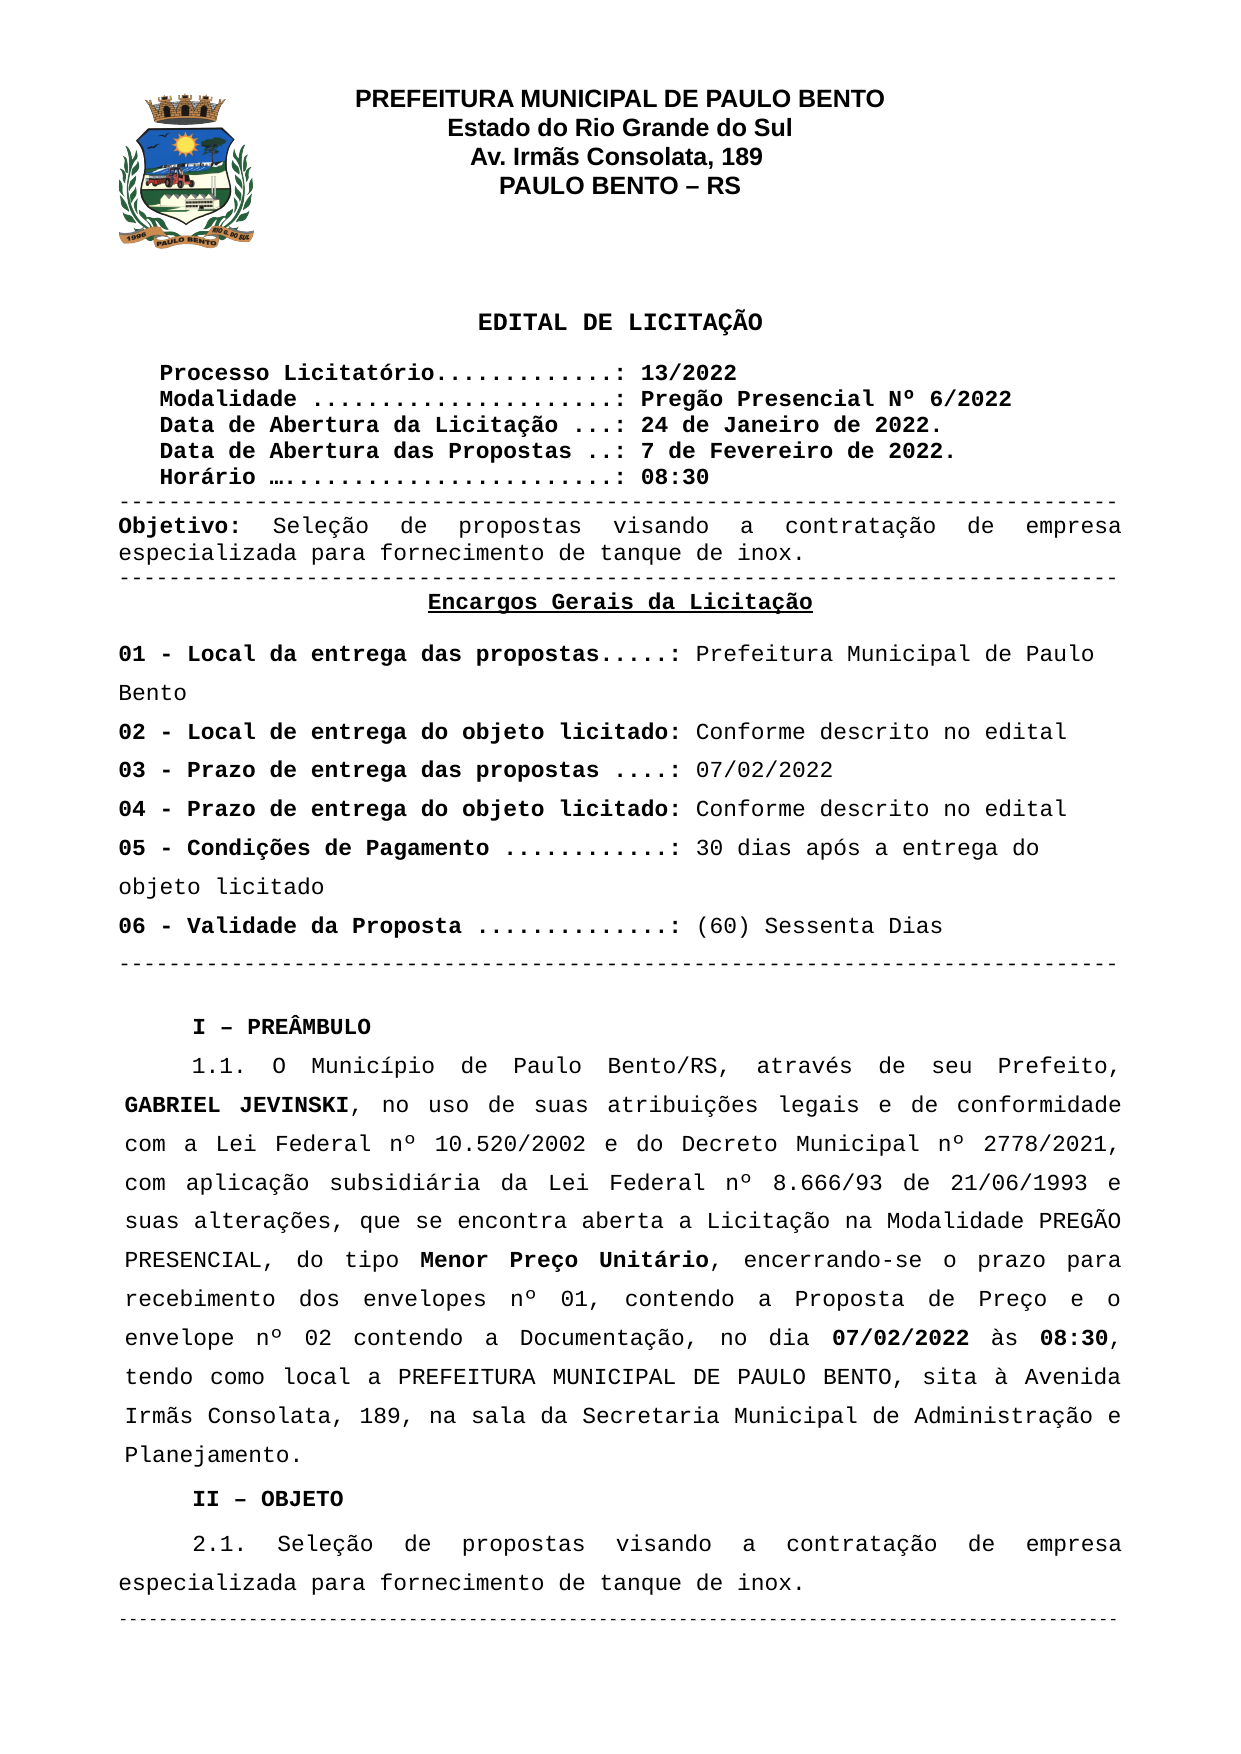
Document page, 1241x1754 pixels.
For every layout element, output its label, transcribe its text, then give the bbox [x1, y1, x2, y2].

text 05 - Condições de Pagamento ............: 30 dias após a entrega do objeto licitado [118, 837, 1122, 901]
text -------------------------------------------------------------------------------- [118, 953, 1122, 977]
text 02 - Local de entrega do objeto licitado: Conforme descrito no edital [118, 720, 1122, 746]
text EDITAL DE LICITAÇÃO [118, 309, 1122, 338]
text Data de Abertura das Propostas ..: 7 de Fevereiro de 2022. [118, 439, 1122, 465]
text Modalidade ......................: Pregão Presencial Nº 6/2022 [118, 387, 1122, 413]
text 04 - Prazo de entrega do objeto licitado: Conforme descrito no edital [118, 798, 1122, 824]
picture [118, 93, 254, 249]
text Objetivo: Seleção de propostas visando a contratação de empresa especializada para fornecimento de tanque de inox. [118, 515, 1122, 567]
text 1.1. O Município de Paulo Bento/RS, através de seu Prefeito, GABRIEL JEVINSKI, no uso de suas atribuições legais e de conformidade com a Lei Federal nº 10.520/2002 e do Decreto Municipal nº 2778/2021, com aplicação subsidiária da Lei Federal nº 8.666/93 de 21/06/1993 e suas alterações, que se encontra aberta a Licitação na Modalidade PREGÃO PRESENCIAL, do tipo Menor Preço Unitário, encerrando-se o prazo para recebimento dos envelopes nº 01, contendo a Proposta de Preço e o envelope nº 02 contendo a Documentação, no dia 07/02/2022 às 08:30, tendo como local a PREFEITURA MUNICIPAL DE PAULO BENTO, sita à Avenida Irmãs Consolata, 189, na sala da Secretaria Municipal de Administração e Planejamento. [124, 1054, 1122, 1469]
text 2.1. Seleção de propostas visando a contratação de empresa especializada para fornecimento de tanque de inox. [118, 1533, 1122, 1597]
text -------------------------------------------------------------------------------- [118, 491, 1122, 515]
text 01 - Local da entrega das propostas.....: Prefeitura Municipal de Paulo Bento [118, 642, 1122, 707]
text -------------------------------------------------------------------------------- [118, 567, 1122, 590]
text 03 - Prazo de entrega das propostas ....: 07/02/2022 [118, 759, 1122, 785]
text 06 - Validade da Proposta ..............: (60) Sessenta Dias [118, 914, 1122, 940]
text Data de Abertura da Licitação ...: 24 de Janeiro de 2022. [118, 413, 1122, 439]
text Encargos Gerais da Licitação [118, 590, 1122, 616]
text I – PREÂMBULO [118, 1016, 1122, 1042]
text Horário …........................: 08:30 [118, 465, 1122, 491]
text Processo Licitatório.............: 13/2022 [118, 362, 1122, 387]
text II – OBJETO [118, 1488, 1122, 1514]
